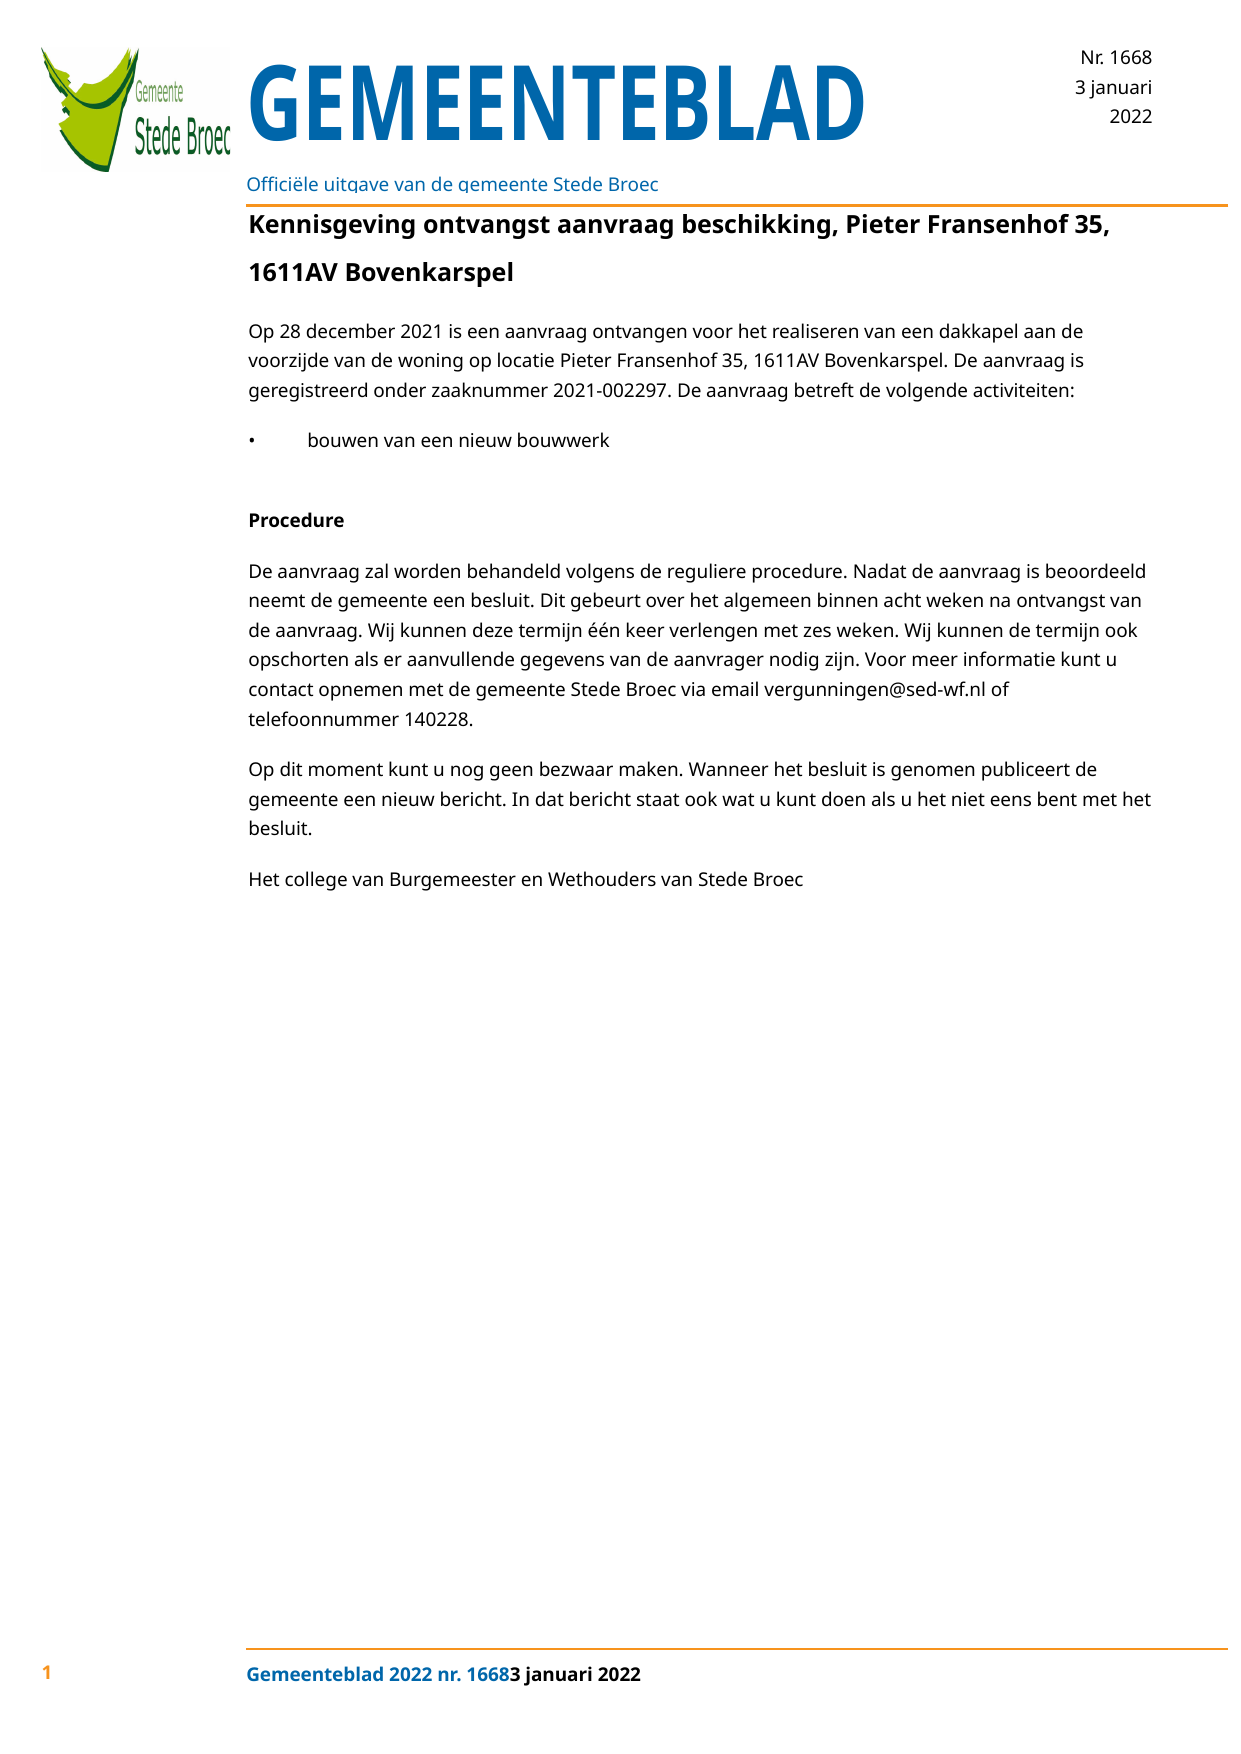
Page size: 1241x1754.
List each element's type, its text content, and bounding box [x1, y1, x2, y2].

list bouwen van een nieuw bouwwerk [248, 427, 1152, 453]
picture [41, 47, 231, 172]
text De aanvraag zal worden behandeld volgens de reguliere procedure. Nadat de aanvraag is beoordeeld neemt de gemeente een besluit. Dit gebeurt over het algemeen binnen acht weken na ontvangst van de aanvraag. Wij kunnen deze termijn één keer verlengen met zes weken. Wij kunnen de termijn ook opschorten als er aanvullende gegevens van de aanvrager nodig zijn. Voor meer informatie kunt u contact opnemen met de gemeente Stede Broec via email vergunningen@sed-wf.nl of telefoonnummer 140228. [248, 558, 1152, 732]
text Op dit moment kunt u nog geen bezwaar maken. Wanneer het besluit is genomen publiceert de gemeente een nieuw bericht. In dat bericht staat ook wat u kunt doen als u het niet eens bent met het besluit. [248, 756, 1152, 841]
text Kennisgeving ontvangst aanvraag beschikking, Pieter Fransenhof 35, 1611AV Bovenkarspel [248, 207, 1152, 288]
text Op 28 december 2021 is een aanvraag ontvangen voor het realiseren van een dakkapel aan de voorzijde van de woning op locatie Pieter Fransenhof 35, 1611AV Bovenkarspel. De aanvraag is geregistreerd onder zaaknummer 2021-002297. De aanvraag betreft de volgende activiteiten: [248, 318, 1152, 403]
text Het college van Burgemeester en Wethouders van Stede Broec [248, 866, 1152, 892]
text Procedure [248, 507, 1152, 533]
